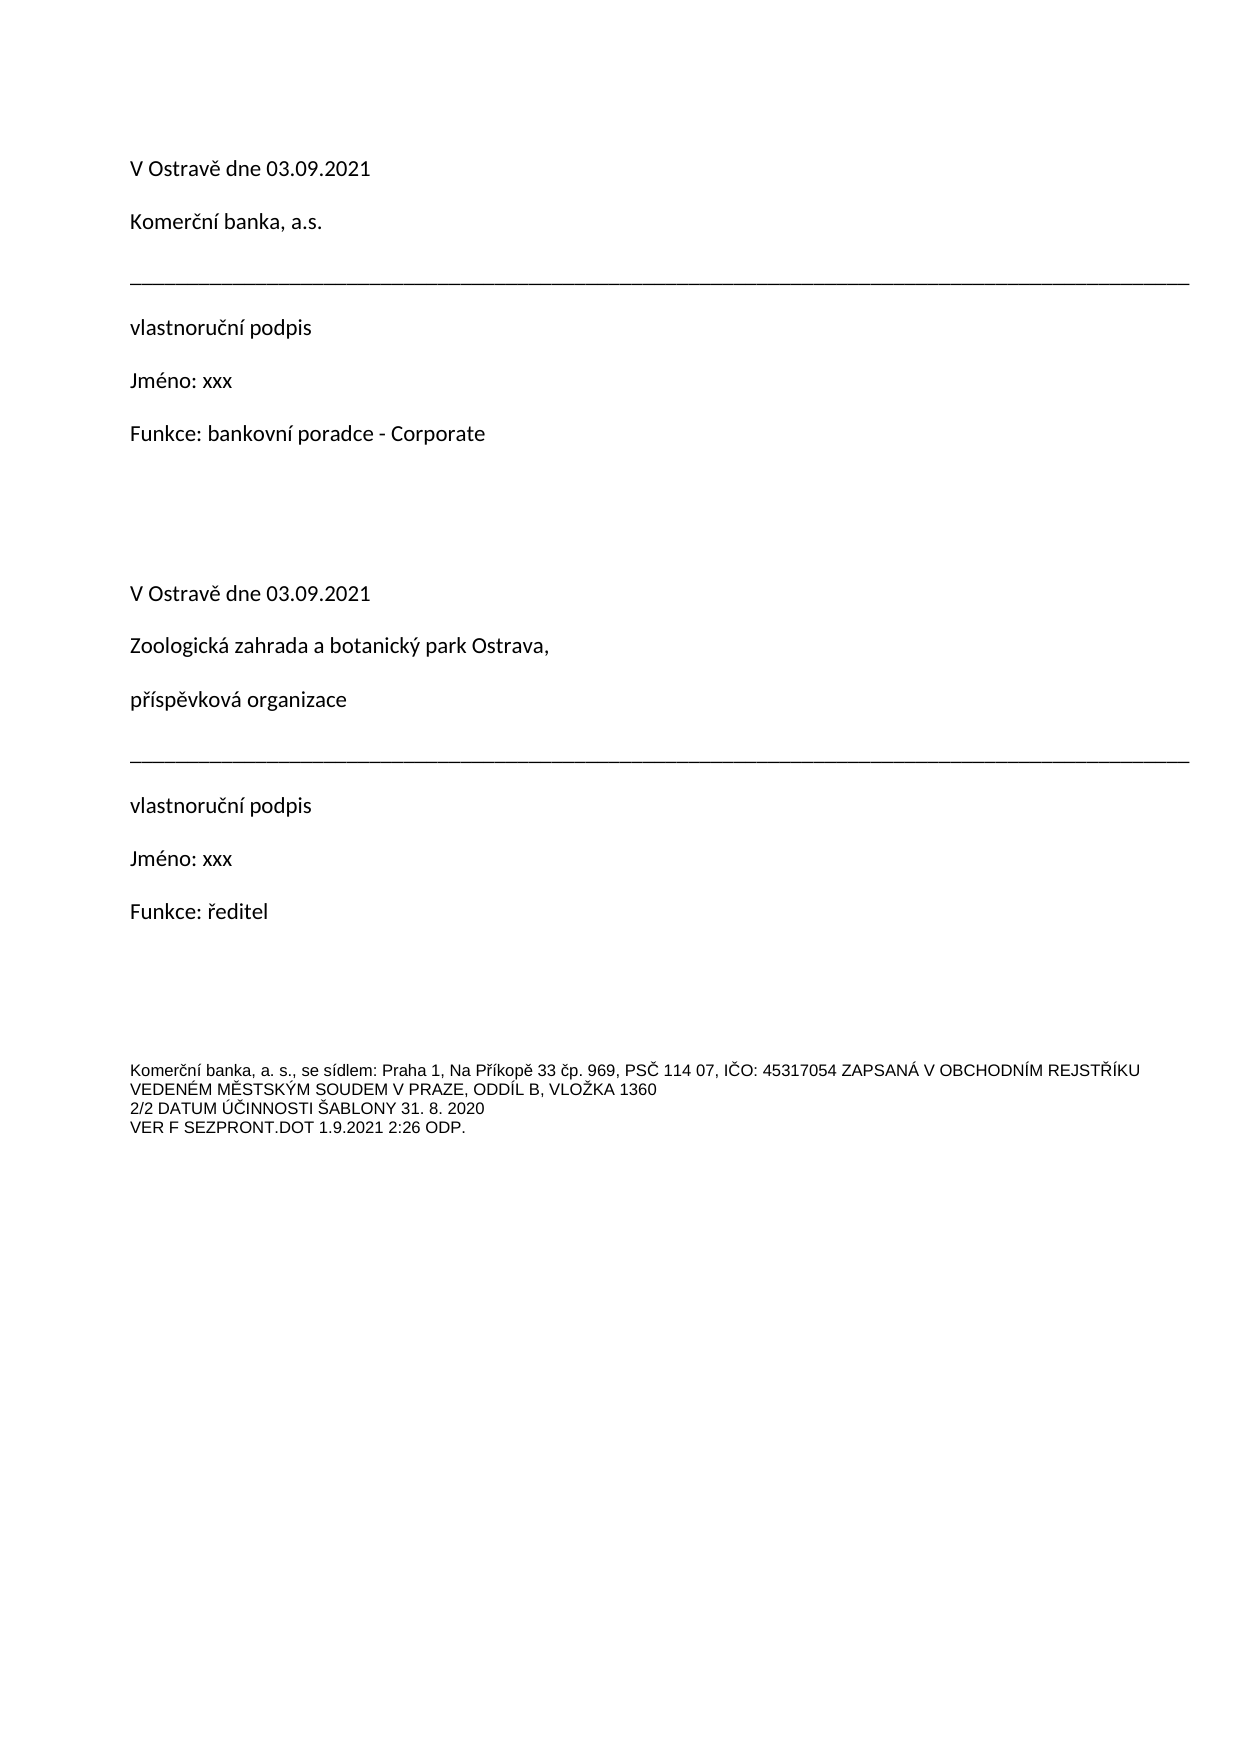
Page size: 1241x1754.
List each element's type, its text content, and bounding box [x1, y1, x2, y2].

text Jméno: xxx [130, 844, 1196, 872]
text V Ostravě dne 03.09.2021 [130, 579, 1196, 607]
text VER F SEZPRONT.DOT 1.9.2021 2:26 ODP. [130, 1118, 1196, 1137]
text Komerční banka, a.s. [130, 207, 1196, 236]
text Funkce: bankovní poradce - Corporate [130, 419, 1196, 448]
text Funkce: ředitel [130, 897, 1196, 925]
text Jméno: xxx [130, 367, 1196, 394]
text vlastnoruční podpis [130, 313, 1196, 342]
text Komerční banka, a. s., se sídlem: Praha 1, Na Příkopě 33 čp. 969, PSČ 114 07, IČO: 45317054 ZAPSANÁ V OBCHODNÍM REJSTŘÍKU VEDENÉM MĚSTSKÝM SOUDEM V PRAZE, ODDÍL B, VLOŽKA 1360 [130, 1060, 1196, 1099]
text V Ostravě dne 03.09.2021 [130, 154, 1196, 182]
text příspěvková organizace [130, 685, 1196, 713]
text _____________________________________________________________________________________________ [130, 738, 1196, 766]
text Zoologická zahrada a botanický park Ostrava, [130, 632, 1196, 660]
text 2/2 DATUM ÚČINNOSTI ŠABLONY 31. 8. 2020 [130, 1099, 1196, 1118]
text _____________________________________________________________________________________________ [130, 261, 1196, 288]
text vlastnoruční podpis [130, 791, 1196, 819]
